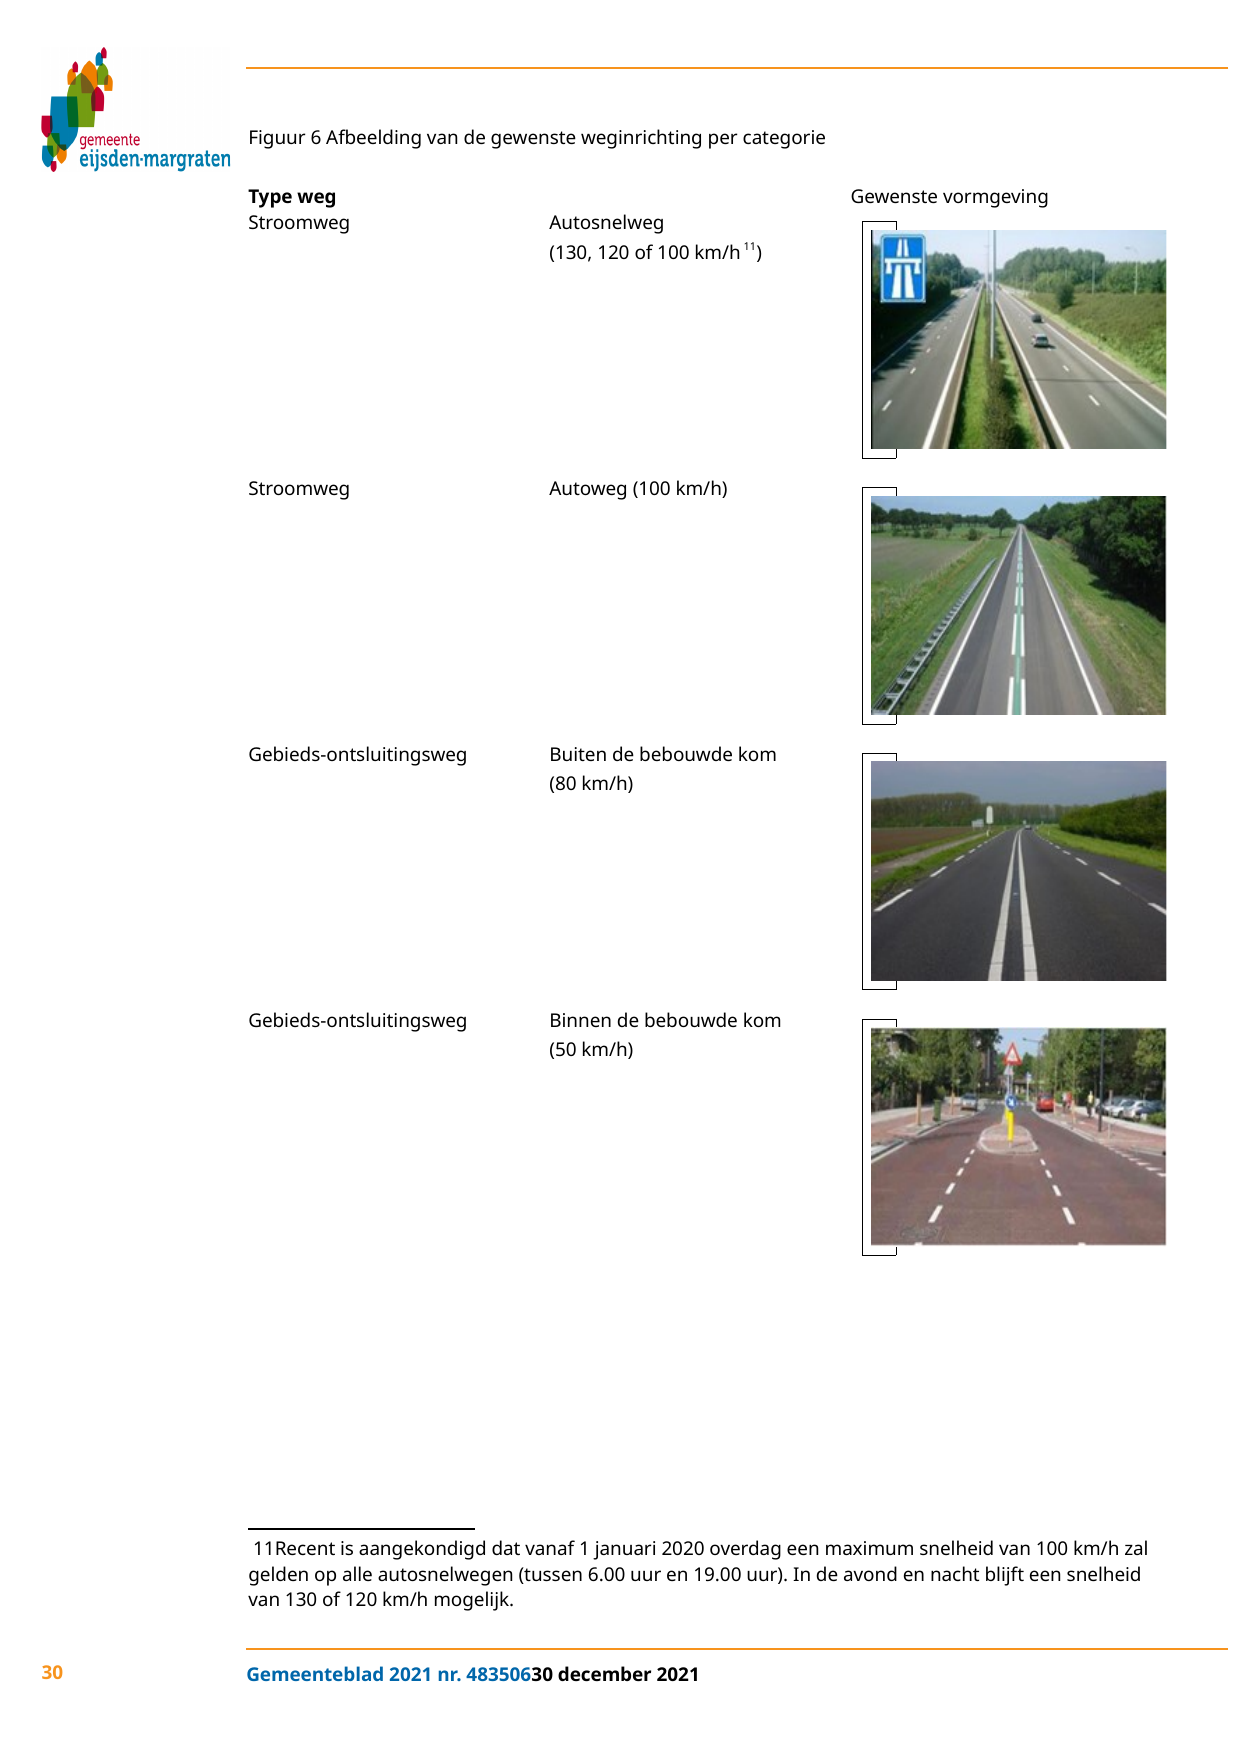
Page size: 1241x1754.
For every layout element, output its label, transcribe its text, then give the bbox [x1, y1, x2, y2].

table_cell Gebieds-ontsluitingsweg [248, 1007, 549, 1273]
picture [871, 761, 1167, 981]
table_cell Buiten de bebouwde kom (80 km/h) [549, 741, 850, 1007]
table_cell [850, 1007, 1152, 1273]
picture [871, 1027, 1167, 1247]
picture [41, 47, 231, 172]
picture [871, 230, 1167, 449]
table_cell [850, 741, 1152, 1007]
table_cell [863, 754, 896, 989]
table_cell Autosnelweg (130, 120 of 100 km/h) [549, 209, 850, 475]
table_cell Autoweg (100 km/h) [549, 475, 850, 741]
picture [871, 496, 1167, 715]
table_header [549, 184, 850, 209]
table_cell [850, 715, 1152, 741]
table_cell Stroomweg [248, 475, 549, 741]
text Figuur 6 Afbeelding van de gewenste weginrichting per categorie [248, 124, 1152, 150]
table_header Type weg [248, 184, 549, 209]
table_cell [863, 488, 896, 714]
table_cell Gebieds-ontsluitingsweg [248, 741, 549, 1007]
table_cell Binnen de bebouwde kom (50 km/h) [549, 1007, 850, 1273]
table_cell Stroomweg [248, 209, 549, 475]
table_cell [850, 209, 1152, 475]
table_header Gewenste vormgeving [850, 184, 1152, 209]
table_cell [850, 475, 1152, 714]
